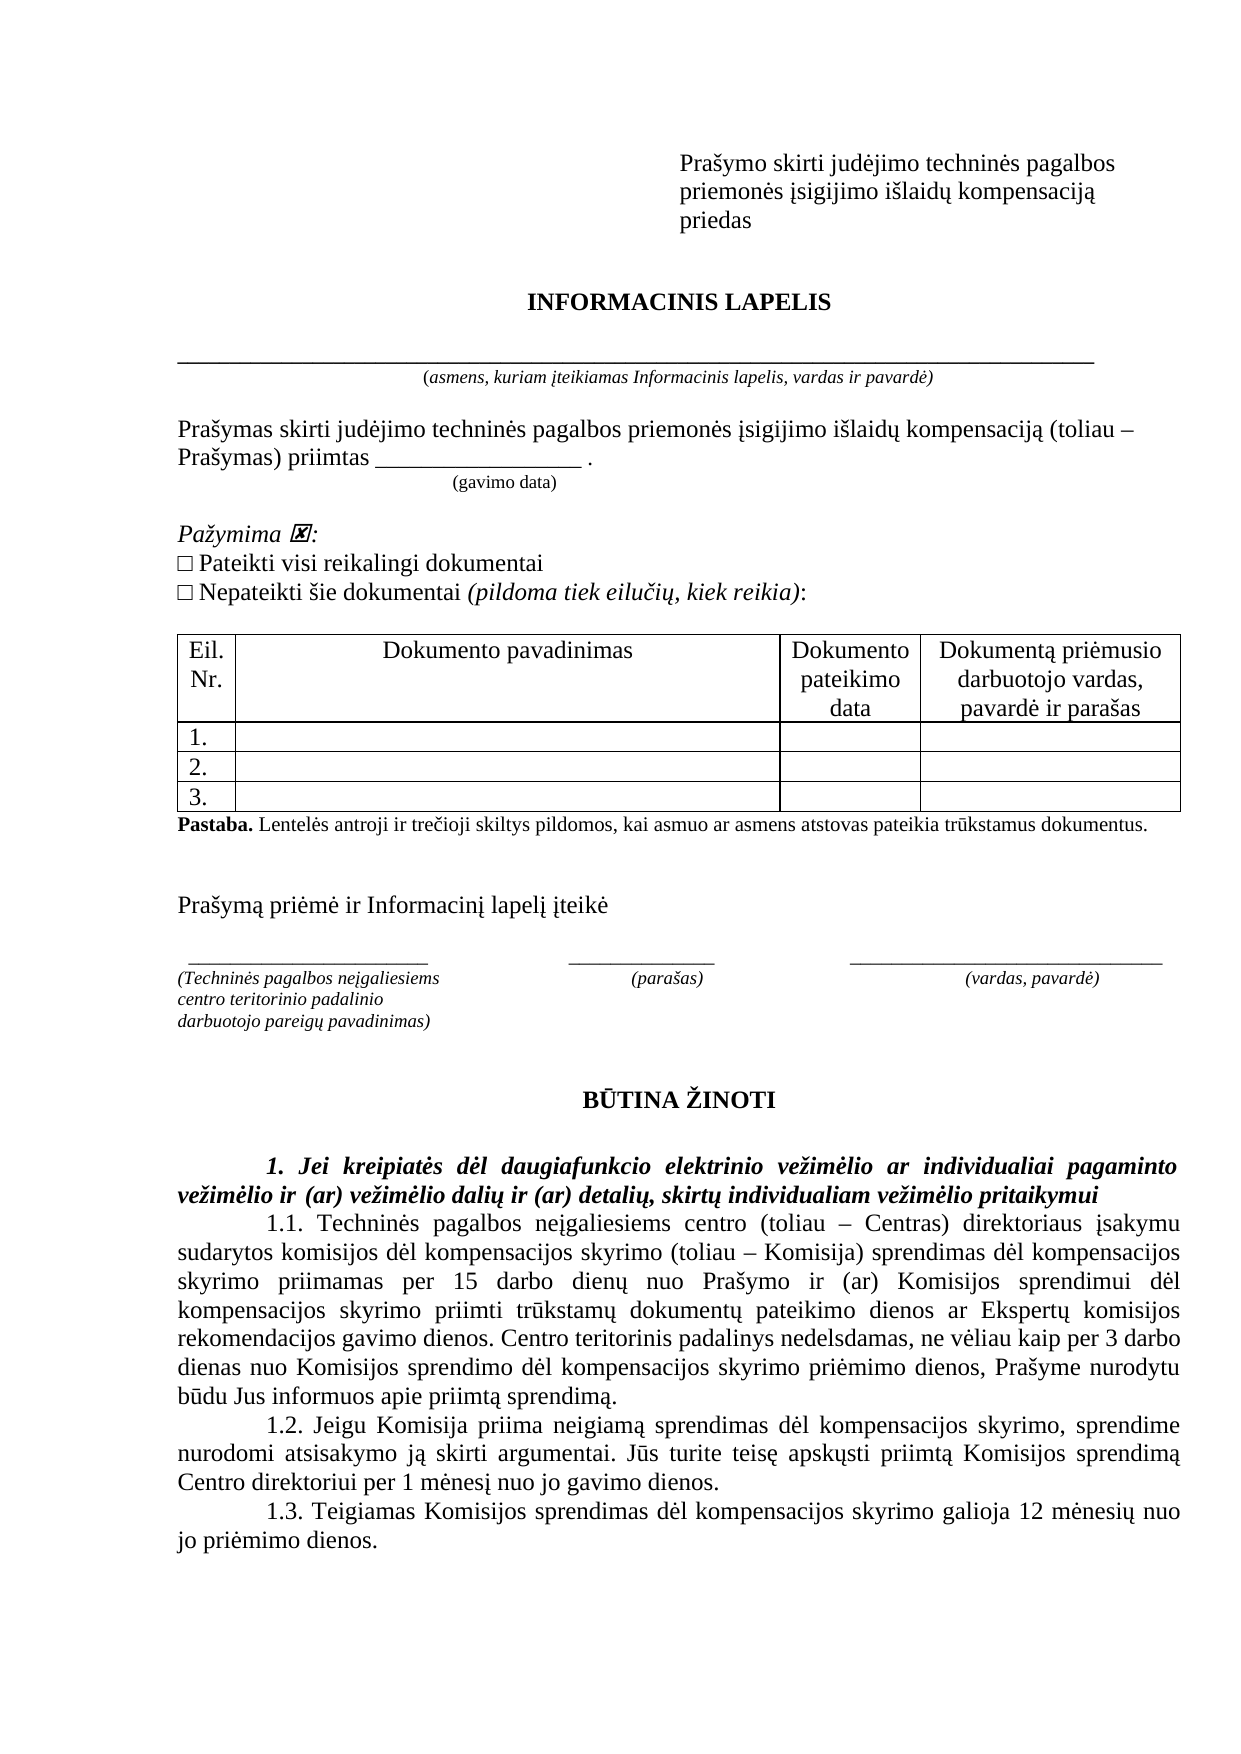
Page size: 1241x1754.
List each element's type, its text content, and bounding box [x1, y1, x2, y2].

text Pažymima : [177, 519, 1181, 548]
table_cell [236, 752, 779, 781]
table_cell 2. [178, 752, 235, 781]
text priedas [679, 205, 1181, 234]
text Prašymas skirti judėjimo techninės pagalbos priemonės įsigijimo išlaidų kompensaciją (toliau – Prašymas) priimtas __________________ . [177, 414, 1181, 471]
text _______________________ ______________ ______________________________ [177, 943, 1181, 967]
text ________________________________________________________________________________________ [177, 342, 1181, 366]
text 1.1. Techninės pagalbos neįgaliesiems centro (toliau – Centras) direktoriaus įsakymu sudarytos komisijos dėl kompensacijos skyrimo (toliau – Komisija) sprendimas dėl kompensacijos skyrimo priimamas per 15 darbo dienų nuo Prašymo ir (ar) Komisijos sprendimui dėl kompensacijos skyrimo priimti trūkstamų dokumentų pateikimo dienos ar Ekspertų komisijos rekomendacijos gavimo dienos. Centro teritorinis padalinys nedelsdamas, ne vėliau kaip per 3 darbo dienas nuo Komisijos sprendimo dėl kompensacijos skyrimo priėmimo dienos, Prašyme nurodytu būdu Jus informuos apie priimtą sprendimą. [177, 1208, 1181, 1410]
table_cell [236, 723, 779, 751]
text centro teritorinio padalinio [177, 988, 1181, 1010]
table_cell [781, 752, 920, 781]
table_header Dokumento pavadinimas [236, 635, 779, 721]
text (asmens, kuriam įteikiamas Informacinis lapelis, vardas ir pavardė) [177, 366, 1181, 387]
text Prašymą priėmė ir Informacinį lapelį įteikė [177, 890, 1181, 918]
table_cell 3. [178, 782, 235, 811]
table_cell [781, 723, 920, 751]
text INFORMACINIS LAPELIS [177, 287, 1181, 315]
table_cell 1. [178, 723, 235, 751]
text Prašymo skirti judėjimo techninės pagalbos [679, 148, 1181, 176]
table_cell [236, 782, 779, 811]
table_cell [921, 782, 1180, 811]
text (gavimo data) [177, 471, 1181, 493]
table_cell [921, 752, 1180, 781]
text 1.3. Teigiamas Komisijos sprendimas dėl kompensacijos skyrimo galioja 12 mėnesių nuo jo priėmimo dienos. [177, 1496, 1181, 1553]
table_header Dokumentą priėmusio darbuotojo vardas, pavardė ir parašas [921, 635, 1180, 721]
table_cell [781, 782, 920, 811]
text □ Nepateikti šie dokumentai (pildoma tiek eilučių, kiek reikia): [177, 577, 1181, 605]
text priemonės įsigijimo išlaidų kompensaciją [679, 176, 1181, 205]
text 1. Jei kreipiatės dėl daugiafunkcio elektrinio vežimėlio ar individualiai pagaminto vežimėlio ir (ar) vežimėlio dalių ir (ar) detalių, skirtų individualiam vežimėlio pritaikymui [177, 1151, 1181, 1208]
table_cell [921, 723, 1180, 751]
table_header Eil. Nr. [178, 635, 235, 721]
text darbuotojo pareigų pavadinimas) [177, 1010, 1181, 1031]
table_header Dokumento pateikimo data [781, 635, 920, 721]
text BŪTINA ŽINOTI [177, 1085, 1181, 1114]
text Pastaba. Lentelės antroji ir trečioji skiltys pildomos, kai asmuo ar asmens atstovas pateikia trūkstamus dokumentus. [177, 812, 1181, 836]
text (Techninės pagalbos neįgaliesiems (parašas) (vardas, pavardė) [177, 967, 1181, 988]
text 1.2. Jeigu Komisija priima neigiamą sprendimas dėl kompensacijos skyrimo, sprendime nurodomi atsisakymo ją skirti argumentai. Jūs turite teisę apskųsti priimtą Komisijos sprendimą Centro direktoriui per 1 mėnesį nuo jo gavimo dienos. [177, 1410, 1181, 1496]
text □ Pateikti visi reikalingi dokumentai [177, 548, 1181, 577]
